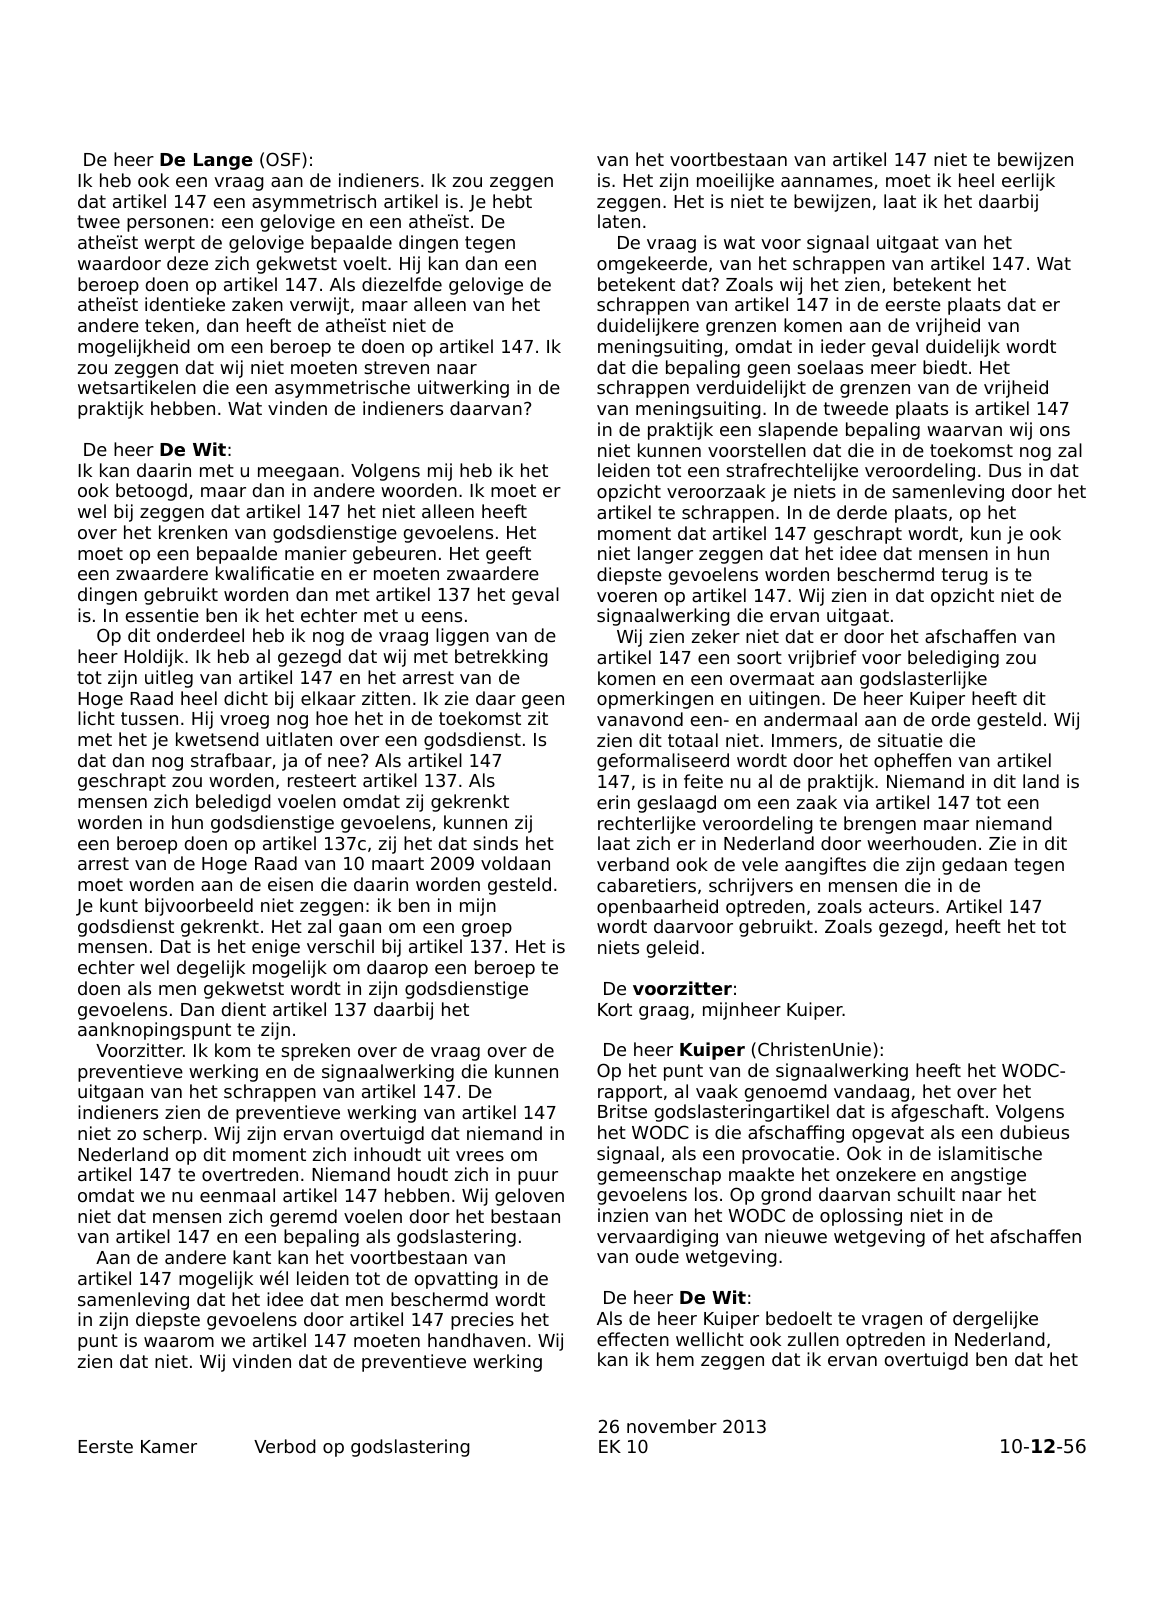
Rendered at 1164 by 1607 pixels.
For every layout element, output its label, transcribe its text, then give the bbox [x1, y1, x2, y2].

text van het voortbestaan van artikel 147 niet te bewijzen is. Het zijn moeilijke aannames, moet ik heel eerlijk zeggen. Het is niet te bewijzen, laat ik het daarbij laten. [596, 150, 1087, 233]
text Aan de andere kant kan het voortbestaan van artikel 147 mogelijk wél leiden tot de opvatting in de samenleving dat het idee dat men beschermd wordt in zijn diepste gevoelens door artikel 147 precies het punt is waarom we artikel 147 moeten handhaven. Wij zien dat niet. Wij vinden dat de preventieve werking [77, 1248, 567, 1372]
text Ik heb ook een vraag aan de indieners. Ik zou zeggen dat artikel 147 een asymmetrisch artikel is. Je hebt twee personen: een gelovige en een atheïst. De atheïst werpt de gelovige bepaalde dingen tegen waardoor deze zich gekwetst voelt. Hij kan dan een beroep doen op artikel 147. Als diezelfde gelovige de atheïst identieke zaken verwijt, maar alleen van het andere teken, dan heeft de atheïst niet de mogelijkheid om een beroep te doen op artikel 147. Ik zou zeggen dat wij niet moeten streven naar wetsartikelen die een asymmetrische uitwerking in de praktijk hebben. Wat vinden de indieners daarvan? [77, 171, 567, 420]
text Op het punt van de signaalwerking heeft het WODC-rapport, al vaak genoemd vandaag, het over het Britse godslasteringartikel dat is afgeschaft. Volgens het WODC is die afschaffing opgevat als een dubieus signaal, als een provocatie. Ook in de islamitische gemeenschap maakte het onzekere en angstige gevoelens los. Op grond daarvan schuilt naar het inzien van het WODC de oplossing niet in de vervaardiging van nieuwe wetgeving of het afschaffen van oude wetgeving. [596, 1061, 1087, 1268]
text Kort graag, mijnheer Kuiper. [596, 999, 1087, 1020]
text De heer De Wit: [596, 1288, 1087, 1309]
text Wij zien zeker niet dat er door het afschaffen van artikel 147 een soort vrijbrief voor belediging zou komen en een overmaat aan godslasterlijke opmerkingen en uitingen. De heer Kuiper heeft dit vanavond een- en andermaal aan de orde gesteld. Wij zien dit totaal niet. Immers, de situatie die geformaliseerd wordt door het opheffen van artikel 147, is in feite nu al de praktijk. Niemand in dit land is erin geslaagd om een zaak via artikel 147 tot een rechterlijke veroordeling te brengen maar niemand laat zich er in Nederland door weerhouden. Zie in dit verband ook de vele aangiftes die zijn gedaan tegen cabaretiers, schrijvers en mensen die in de openbaarheid optreden, zoals acteurs. Artikel 147 wordt daarvoor gebruikt. Zoals gezegd, heeft het tot niets geleid. [596, 627, 1087, 959]
text Als de heer Kuiper bedoelt te vragen of dergelijke effecten wellicht ook zullen optreden in Nederland, kan ik hem zeggen dat ik ervan overtuigd ben dat het [596, 1309, 1087, 1371]
text Op dit onderdeel heb ik nog de vraag liggen van de heer Holdijk. Ik heb al gezegd dat wij met betrekking tot zijn uitleg van artikel 147 en het arrest van de Hoge Raad heel dicht bij elkaar zitten. Ik zie daar geen licht tussen. Hij vroeg nog hoe het in de toekomst zit met het je kwetsend uitlaten over een godsdienst. Is dat dan nog strafbaar, ja of nee? Als artikel 147 geschrapt zou worden, resteert artikel 137. Als mensen zich beledigd voelen omdat zij gekrenkt worden in hun godsdienstige gevoelens, kunnen zij een beroep doen op artikel 137c, zij het dat sinds het arrest van de Hoge Raad van 10 maart 2009 voldaan moet worden aan de eisen die daarin worden gesteld. Je kunt bijvoorbeeld niet zeggen: ik ben in mijn godsdienst gekrenkt. Het zal gaan om een groep mensen. Dat is het enige verschil bij artikel 137. Het is echter wel degelijk mogelijk om daarop een beroep te doen als men gekwetst wordt in zijn godsdienstige gevoelens. Dan dient artikel 137 daarbij het aanknopingspunt te zijn. [77, 626, 567, 1041]
text De heer De Wit: [77, 440, 567, 460]
text De voorzitter: [596, 979, 1087, 999]
text De vraag is wat voor signaal uitgaat van het omgekeerde, van het schrappen van artikel 147. Wat betekent dat? Zoals wij het zien, betekent het schrappen van artikel 147 in de eerste plaats dat er duidelijkere grenzen komen aan de vrijheid van meningsuiting, omdat in ieder geval duidelijk wordt dat die bepaling geen soelaas meer biedt. Het schrappen verduidelijkt de grenzen van de vrijheid van meningsuiting. In de tweede plaats is artikel 147 in de praktijk een slapende bepaling waarvan wij ons niet kunnen voorstellen dat die in de toekomst nog zal leiden tot een strafrechtelijke veroordeling. Dus in dat opzicht veroorzaak je niets in de samenleving door het artikel te schrappen. In de derde plaats, op het moment dat artikel 147 geschrapt wordt, kun je ook niet langer zeggen dat het idee dat mensen in hun diepste gevoelens worden beschermd terug is te voeren op artikel 147. Wij zien in dat opzicht niet de signaalwerking die ervan uitgaat. [596, 233, 1087, 627]
text De heer De Lange (OSF): [77, 150, 567, 171]
text De heer Kuiper (ChristenUnie): [596, 1040, 1087, 1061]
text Voorzitter. Ik kom te spreken over de vraag over de preventieve werking en de signaalwerking die kunnen uitgaan van het schrappen van artikel 147. De indieners zien de preventieve werking van artikel 147 niet zo scherp. Wij zijn ervan overtuigd dat niemand in Nederland op dit moment zich inhoudt uit vrees om artikel 147 te overtreden. Niemand houdt zich in puur omdat we nu eenmaal artikel 147 hebben. Wij geloven niet dat mensen zich geremd voelen door het bestaan van artikel 147 en een bepaling als godslastering. [77, 1041, 567, 1248]
text Ik kan daarin met u meegaan. Volgens mij heb ik het ook betoogd, maar dan in andere woorden. Ik moet er wel bij zeggen dat artikel 147 het niet alleen heeft over het krenken van godsdienstige gevoelens. Het moet op een bepaalde manier gebeuren. Het geeft een zwaardere kwalificatie en er moeten zwaardere dingen gebruikt worden dan met artikel 137 het geval is. In essentie ben ik het echter met u eens. [77, 460, 567, 626]
